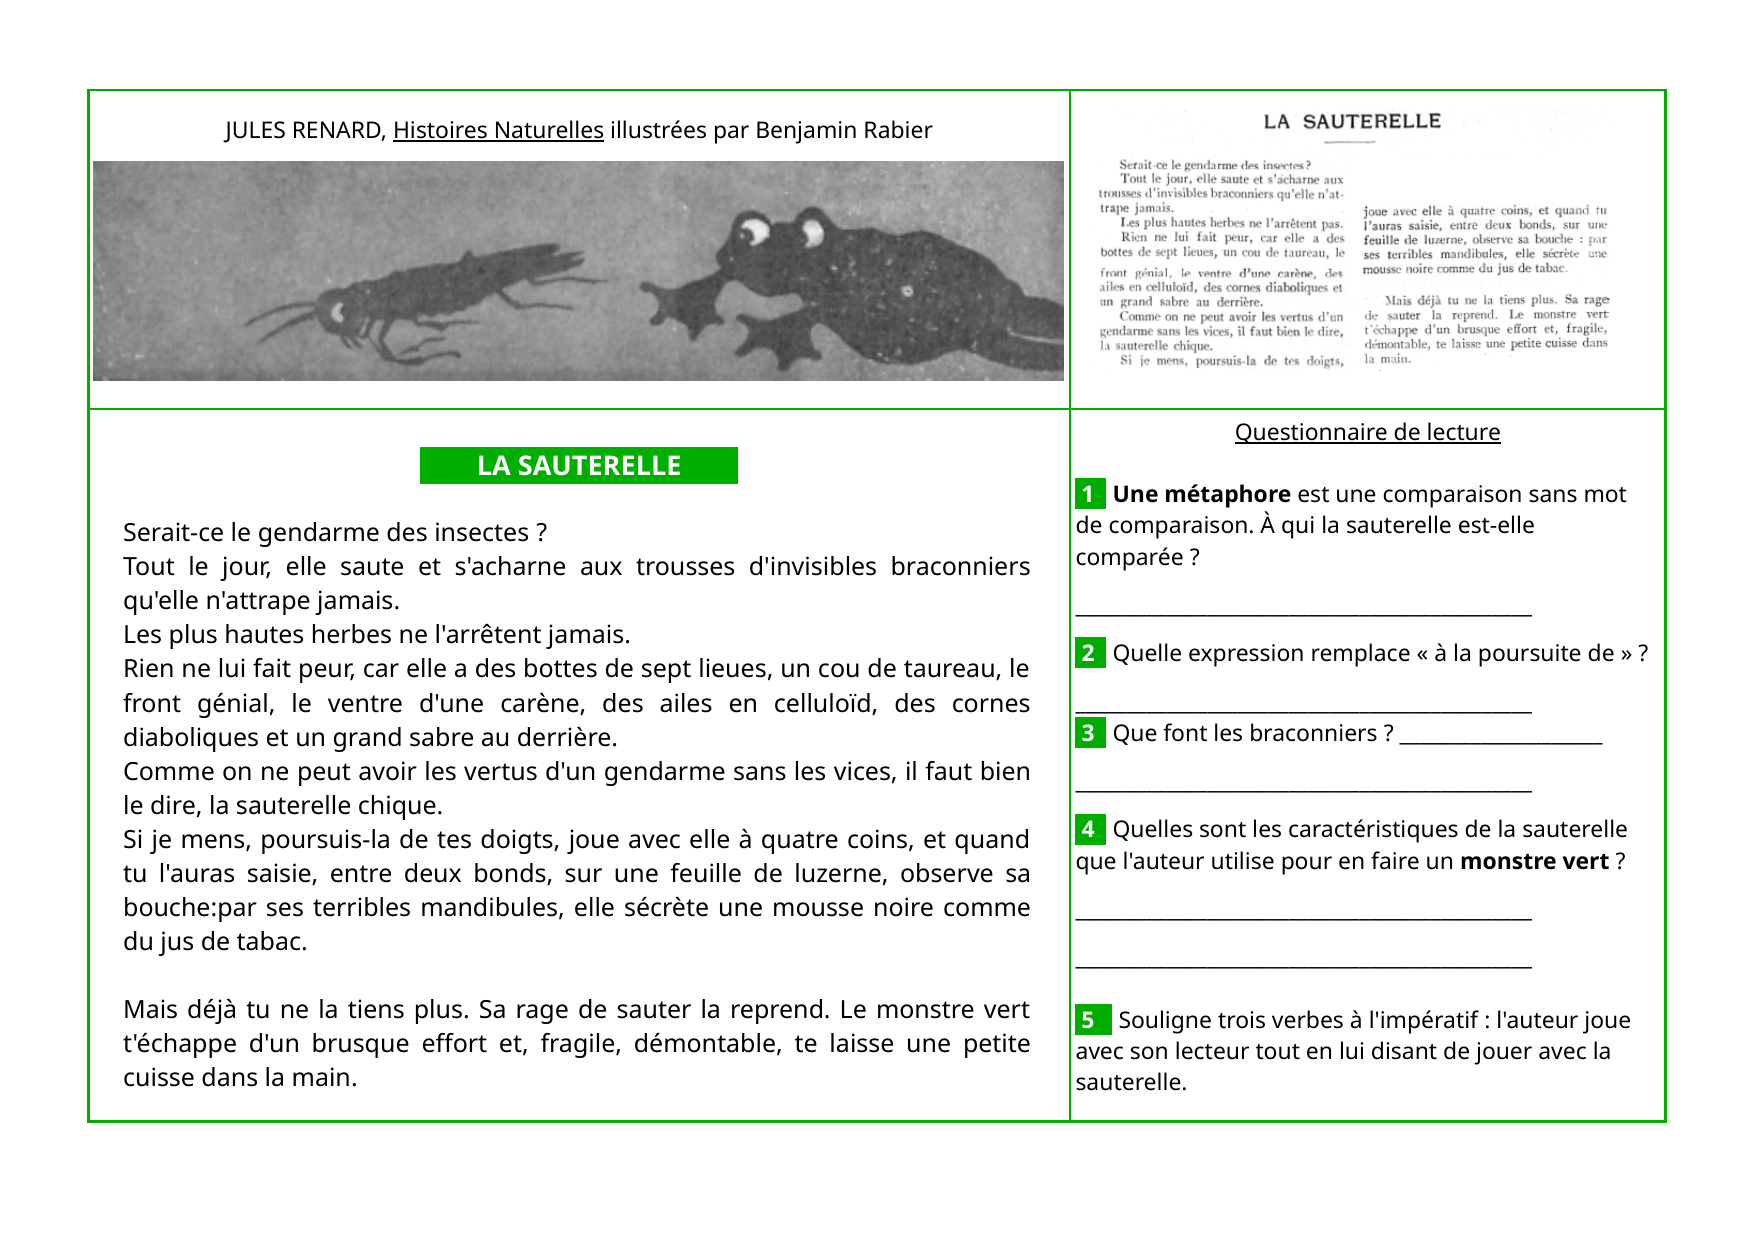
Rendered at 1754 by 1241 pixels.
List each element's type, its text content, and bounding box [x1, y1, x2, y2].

table_header JULES RENARD, Histoires Naturelles illustrées par Benjamin Rabier [90, 91, 1069, 408]
table_header [1071, 91, 1664, 408]
picture [1091, 107, 1614, 371]
table_cell Questionnaire de lecture 1 Une métaphore est une comparaison sans mot de comparaison. À qui la sauterelle est-elle comparée ? _____________________________________________ 2 Quelle expression remplace « à la poursuite de » ? _____________________________________________ 3 Que font les braconniers ? ____________________ _____________________________________________ 4 Quelles sont les caractéristiques de la sauterelle que l'auteur utilise pour en faire un monstre vert ? _____________________________________________ _____________________________________________ 5 Souligne trois verbes à l'impératif : l'auteur joue avec son lecteur tout en lui disant de jouer avec la sauterelle. [1071, 410, 1664, 1120]
picture [93, 161, 1064, 381]
table_cell LA SAUTERELLE Serait-ce le gendarme des insectes ? Tout le jour, elle saute et s'acharne aux trousses d'invisibles braconniers qu'elle n'attrape jamais. Les plus hautes herbes ne l'arrêtent jamais. Rien ne lui fait peur, car elle a des bottes de sept lieues, un cou de taureau, le front génial, le ventre d'une carène, des ailes en celluloïd, des cornes diaboliques et un grand sabre au derrière. Comme on ne peut avoir les vertus d'un gendarme sans les vices, il faut bien le dire, la sauterelle chique. Si je mens, poursuis-la de tes doigts, joue avec elle à quatre coins, et quand tu l'auras saisie, entre deux bonds, sur une feuille de luzerne, observe sa bouche:par ses terribles mandibules, elle sécrète une mousse noire comme du jus de tabac. Mais déjà tu ne la tiens plus. Sa rage de sauter la reprend. Le monstre vert t'échappe d'un brusque effort et, fragile, démontable, te laisse une petite cuisse dans la main. [90, 410, 1069, 1120]
